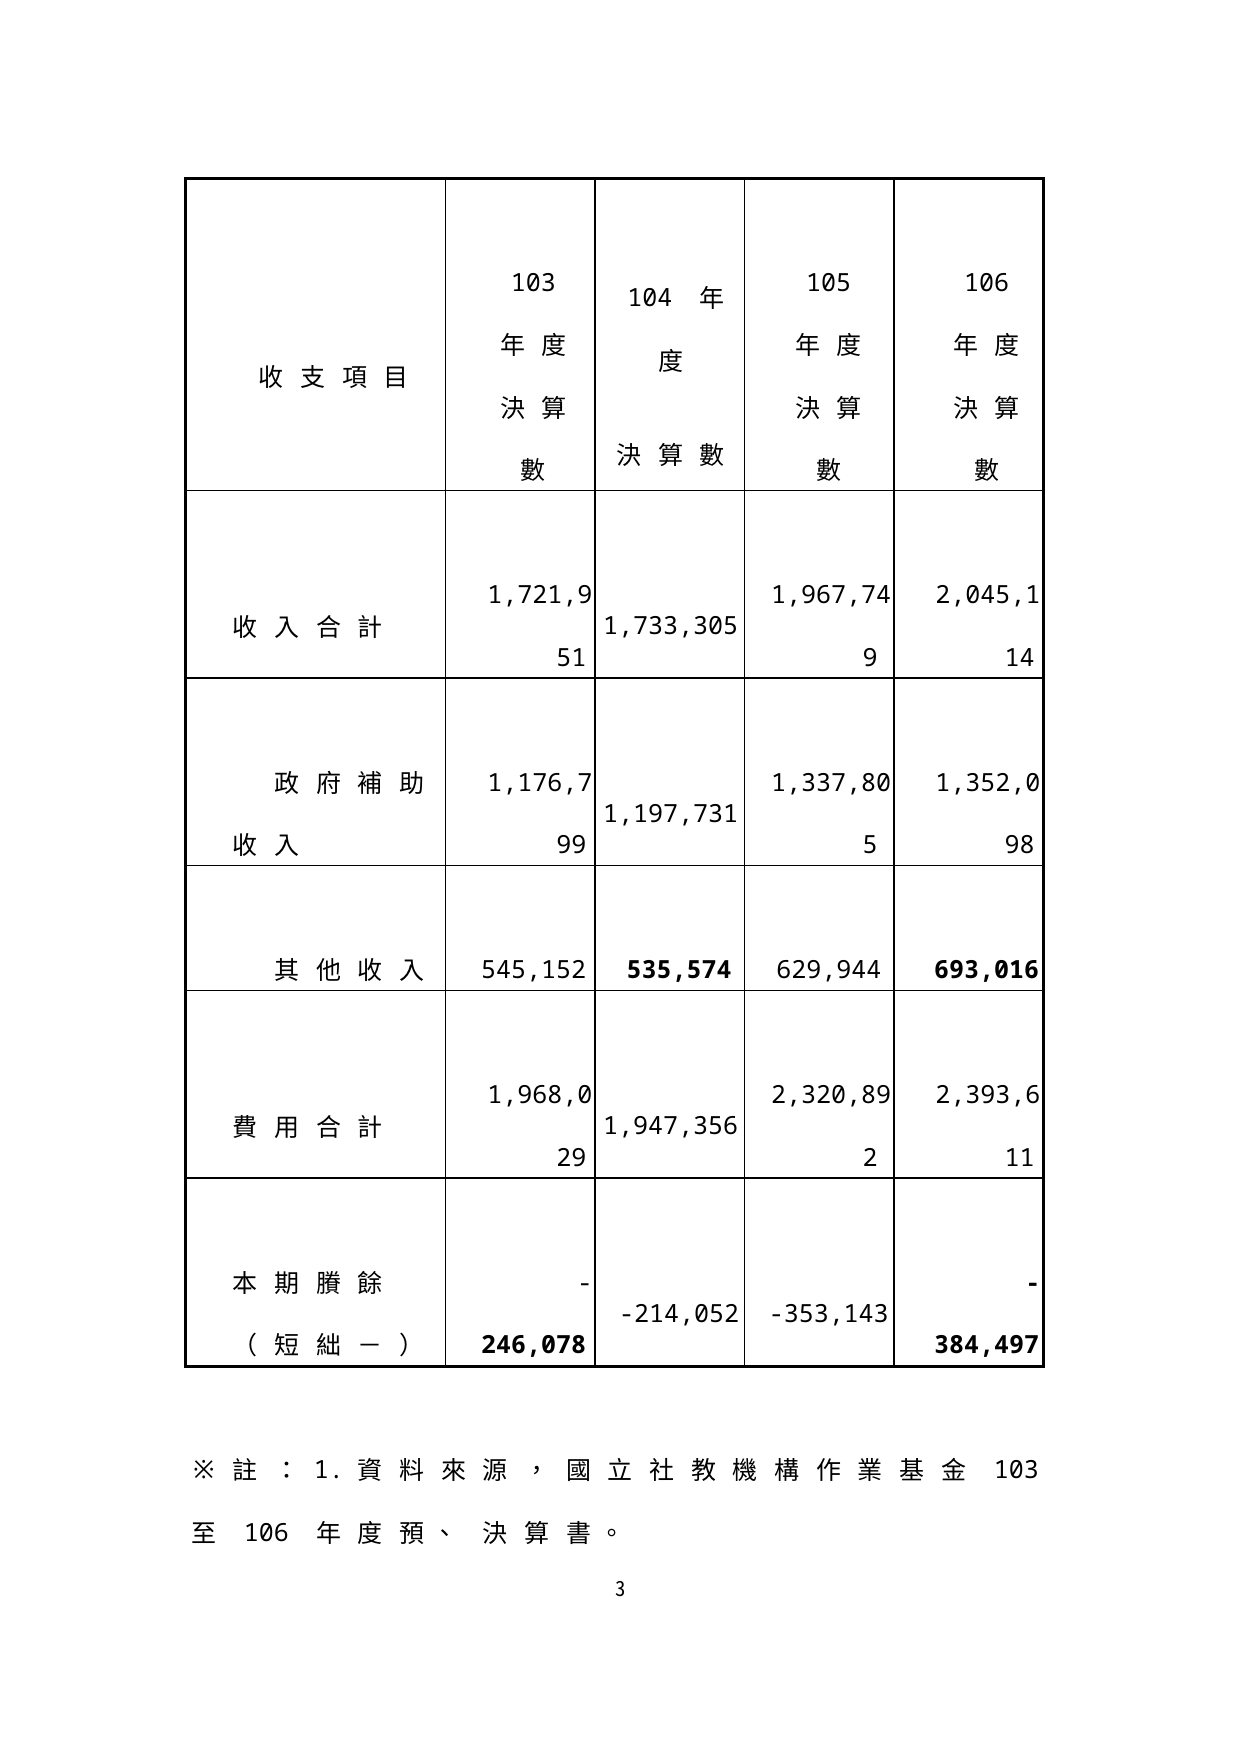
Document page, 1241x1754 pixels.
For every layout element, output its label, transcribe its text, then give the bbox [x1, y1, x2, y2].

table_cell 535,574 [596, 866, 744, 990]
table_cell 1,197,731 [596, 679, 744, 865]
table_cell 2,320,892 [745, 991, 893, 1177]
table_header 收支項目 [187, 180, 445, 490]
table_cell 收入合計 [187, 491, 445, 677]
table_cell 1,337,805 [745, 679, 893, 865]
text ※註：1.資料來源，國立社教機構作業基金103至106年度預、決算書。 [183, 1427, 1058, 1552]
table_cell -353,143 [745, 1179, 893, 1365]
table_cell 545,152 [446, 866, 594, 990]
table_cell -246,078 [446, 1179, 594, 1365]
table_cell 2,393,611 [895, 991, 1042, 1177]
table_header 103年度 決算數 [446, 180, 594, 490]
table_cell 2,045,114 [895, 491, 1042, 677]
table_cell 其他收入 [187, 866, 445, 990]
table_cell 1,721,951 [446, 491, 594, 677]
table_header 105年度 決算數 [745, 180, 893, 490]
table_cell 費用合計 [187, 991, 445, 1177]
table_cell -214,052 [596, 1179, 744, 1365]
table_cell 629,944 [745, 866, 893, 990]
table_cell 1,947,356 [596, 991, 744, 1177]
table_header 104年度 決算數 [596, 180, 744, 490]
table_cell 政府補助收入 [187, 679, 445, 865]
table_cell 1,733,305 [596, 491, 744, 677]
table_cell 1,968,029 [446, 991, 594, 1177]
table_cell 1,967,749 [745, 491, 893, 677]
table_header 106年度 決算數 [895, 180, 1042, 490]
table_cell 1,176,799 [446, 679, 594, 865]
table_cell 1,352,098 [895, 679, 1042, 865]
table_cell -384,497 [895, 1179, 1042, 1365]
table_cell 693,016 [895, 866, 1042, 990]
table_cell 本期賸餘（短絀－） [187, 1179, 445, 1365]
